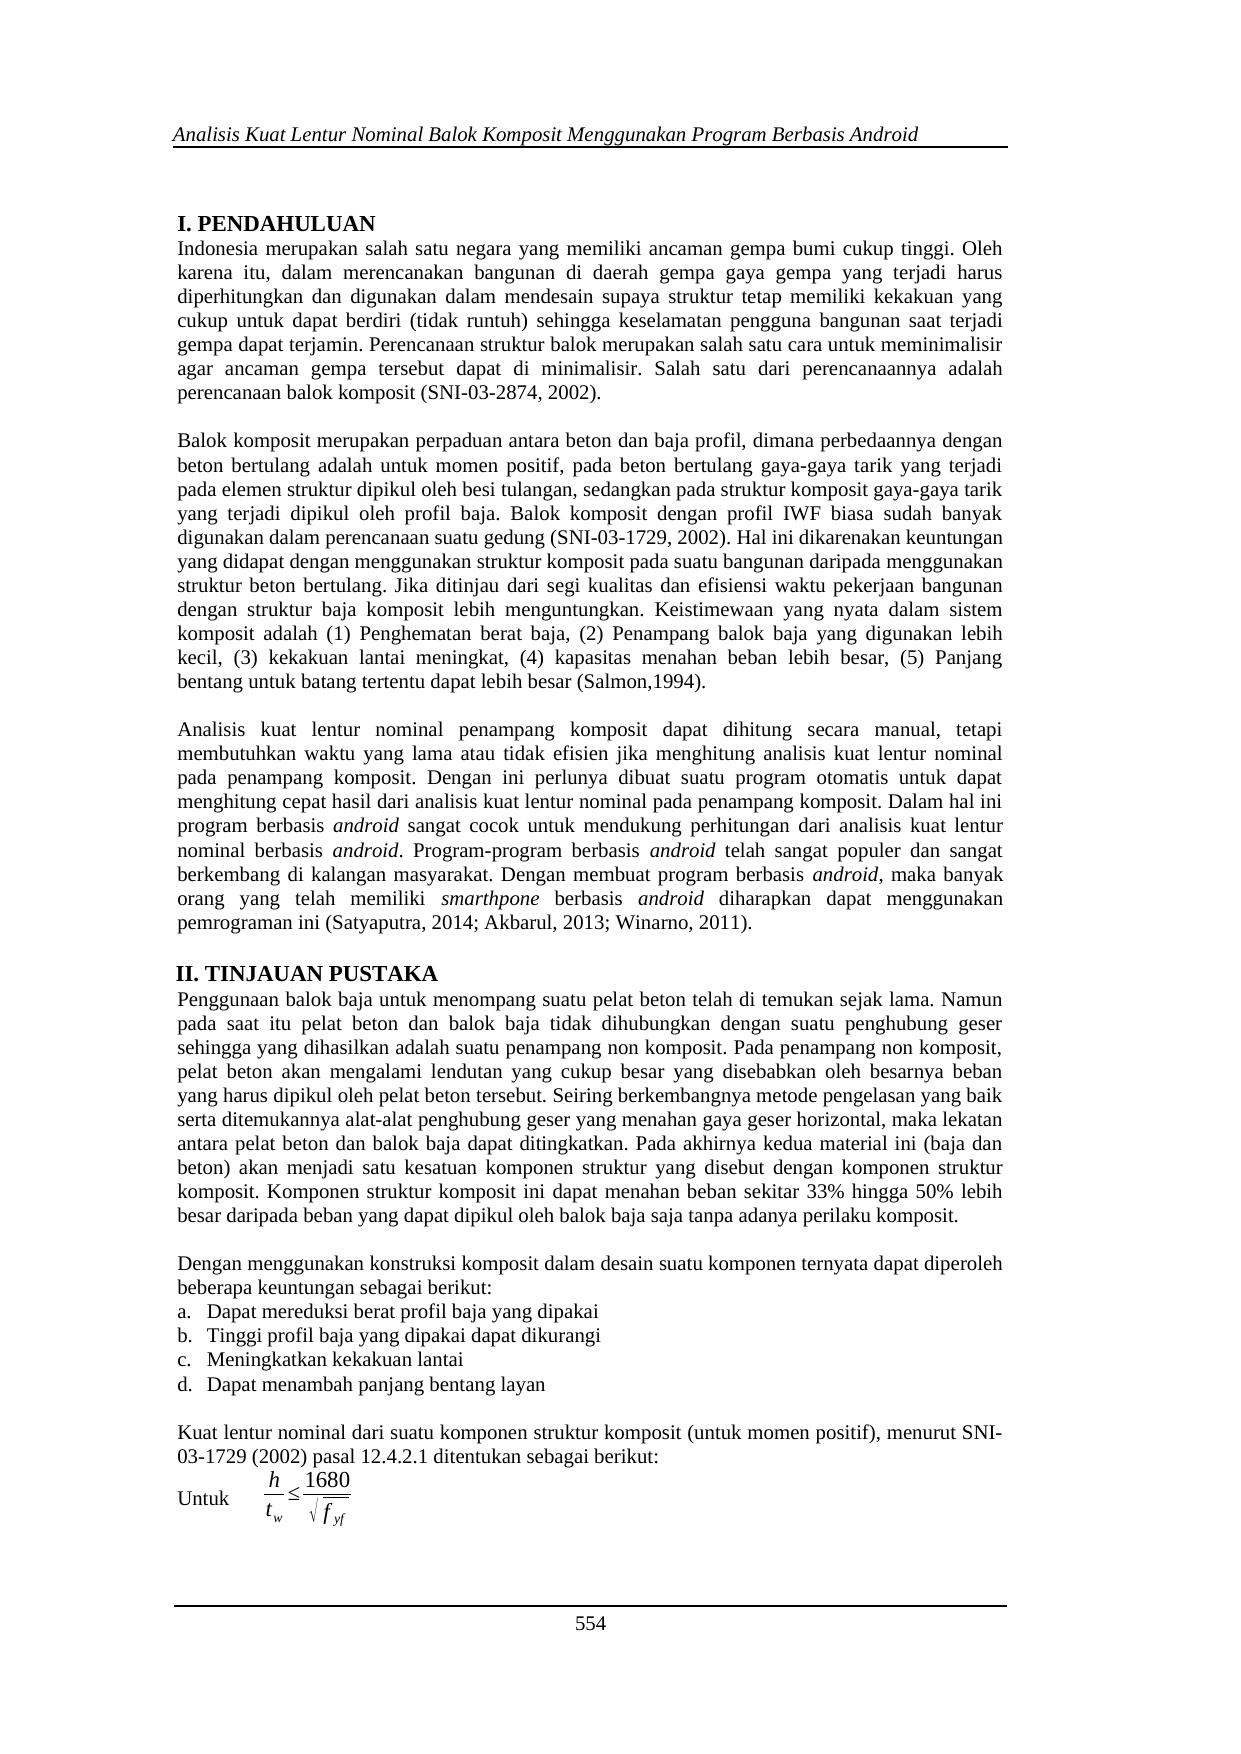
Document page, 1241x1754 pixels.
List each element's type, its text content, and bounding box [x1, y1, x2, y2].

text Penggunaan balok baja untuk menompang suatu pelat beton telah di temukan sejak lama. Namun pada saat itu pelat beton dan balok baja tidak dihubungkan dengan suatu penghubung geser sehingga yang dihasilkan adalah suatu penampang non komposit. Pada penampang non komposit, pelat beton akan mengalami lendutan yang cukup besar yang disebabkan oleh besarnya beban yang harus dipikul oleh pelat beton tersebut. Seiring berkembangnya metode pengelasan yang baik serta ditemukannya alat-alat penghubung geser yang menahan gaya geser horizontal, maka lekatan antara pelat beton dan balok baja dapat ditingkatkan. Pada akhirnya kedua material ini (baja dan beton) akan menjadi satu kesatuan komponen struktur yang disebut dengan komponen struktur komposit. Komponen struktur komposit ini dapat menahan beban sekitar 33% hingga 50% lebih besar daripada beban yang dapat dipikul oleh balok baja saja tanpa adanya perilaku komposit. [177, 986, 1003, 1227]
text Untuk [177, 1468, 1003, 1527]
text Analisis kuat lentur nominal penampang komposit dapat dihitung secara manual, tetapi membutuhkan waktu yang lama atau tidak efisien jika menghitung analisis kuat lentur nominal pada penampang komposit. Dengan ini perlunya dibuat suatu program otomatis untuk dapat menghitung cepat hasil dari analisis kuat lentur nominal pada penampang komposit. Dalam hal ini program berbasis android sangat cocok untuk mendukung perhitungan dari analisis kuat lentur nominal berbasis android. Program-program berbasis android telah sangat populer dan sangat berkembang di kalangan masyarakat. Dengan membuat program berbasis android, maka banyak orang yang telah memiliki smarthpone berbasis android diharapkan dapat menggunakan pemrograman ini (Satyaputra, 2014; Akbarul, 2013; Winarno, 2011). [177, 717, 1003, 934]
list Dapat menambah panjang bentang layan [177, 1371, 1003, 1396]
text Indonesia merupakan salah satu negara yang memiliki ancaman gempa bumi cukup tinggi. Oleh karena itu, dalam merencanakan bangunan di daerah gempa gaya gempa yang terjadi harus diperhitungkan dan digunakan dalam mendesain supaya struktur tetap memiliki kekakuan yang cukup untuk dapat berdiri (tidak runtuh) sehingga keselamatan pengguna bangunan saat terjadi gempa dapat terjamin. Perencanaan struktur balok merupakan salah satu cara untuk meminimalisir agar ancaman gempa tersebut dapat di minimalisir. Salah satu dari perencanaannya adalah perencanaan balok komposit (SNI-03-2874, 2002). [177, 236, 1003, 404]
text Dengan menggunakan konstruksi komposit dalam desain suatu komponen ternyata dapat diperoleh beberapa keuntungan sebagai berikut: [177, 1251, 1003, 1299]
title I. PENDAHULUAN [177, 209, 1003, 236]
text Balok komposit merupakan perpaduan antara beton dan baja profil, dimana perbedaannya dengan beton bertulang adalah untuk momen positif, pada beton bertulang gaya-gaya tarik yang terjadi pada elemen struktur dipikul oleh besi tulangan, sedangkan pada struktur komposit gaya-gaya tarik yang terjadi dipikul oleh profil baja. Balok komposit dengan profil IWF biasa sudah banyak digunakan dalam perencanaan suatu gedung (SNI-03-1729, 2002). Hal ini dikarenakan keuntungan yang didapat dengan menggunakan struktur komposit pada suatu bangunan daripada menggunakan struktur beton bertulang. Jika ditinjau dari segi kualitas dan efisiensi waktu pekerjaan bangunan dengan struktur baja komposit lebih menguntungkan. Keistimewaan yang nyata dalam sistem komposit adalah (1) Penghematan berat baja, (2) Penampang balok baja yang digunakan lebih kecil, (3) kekakuan lantai meningkat, (4) kapasitas menahan beban lebih besar, (5) Panjang bentang untuk batang tertentu dapat lebih besar (Salmon,1994). [177, 428, 1003, 693]
list Tinggi profil baja yang dipakai dapat dikurangi [177, 1323, 1003, 1347]
list II. TINJAUAN PUSTAKA [175, 960, 1003, 986]
list Meningkatkan kekakuan lantai [177, 1347, 1003, 1371]
list Dapat mereduksi berat profil baja yang dipakai [177, 1299, 1003, 1323]
text Kuat lentur nominal dari suatu komponen struktur komposit (untuk momen positif), menurut SNI-03-1729 (2002) pasal 12.4.2.1 ditentukan sebagai berikut: [177, 1419, 1003, 1468]
